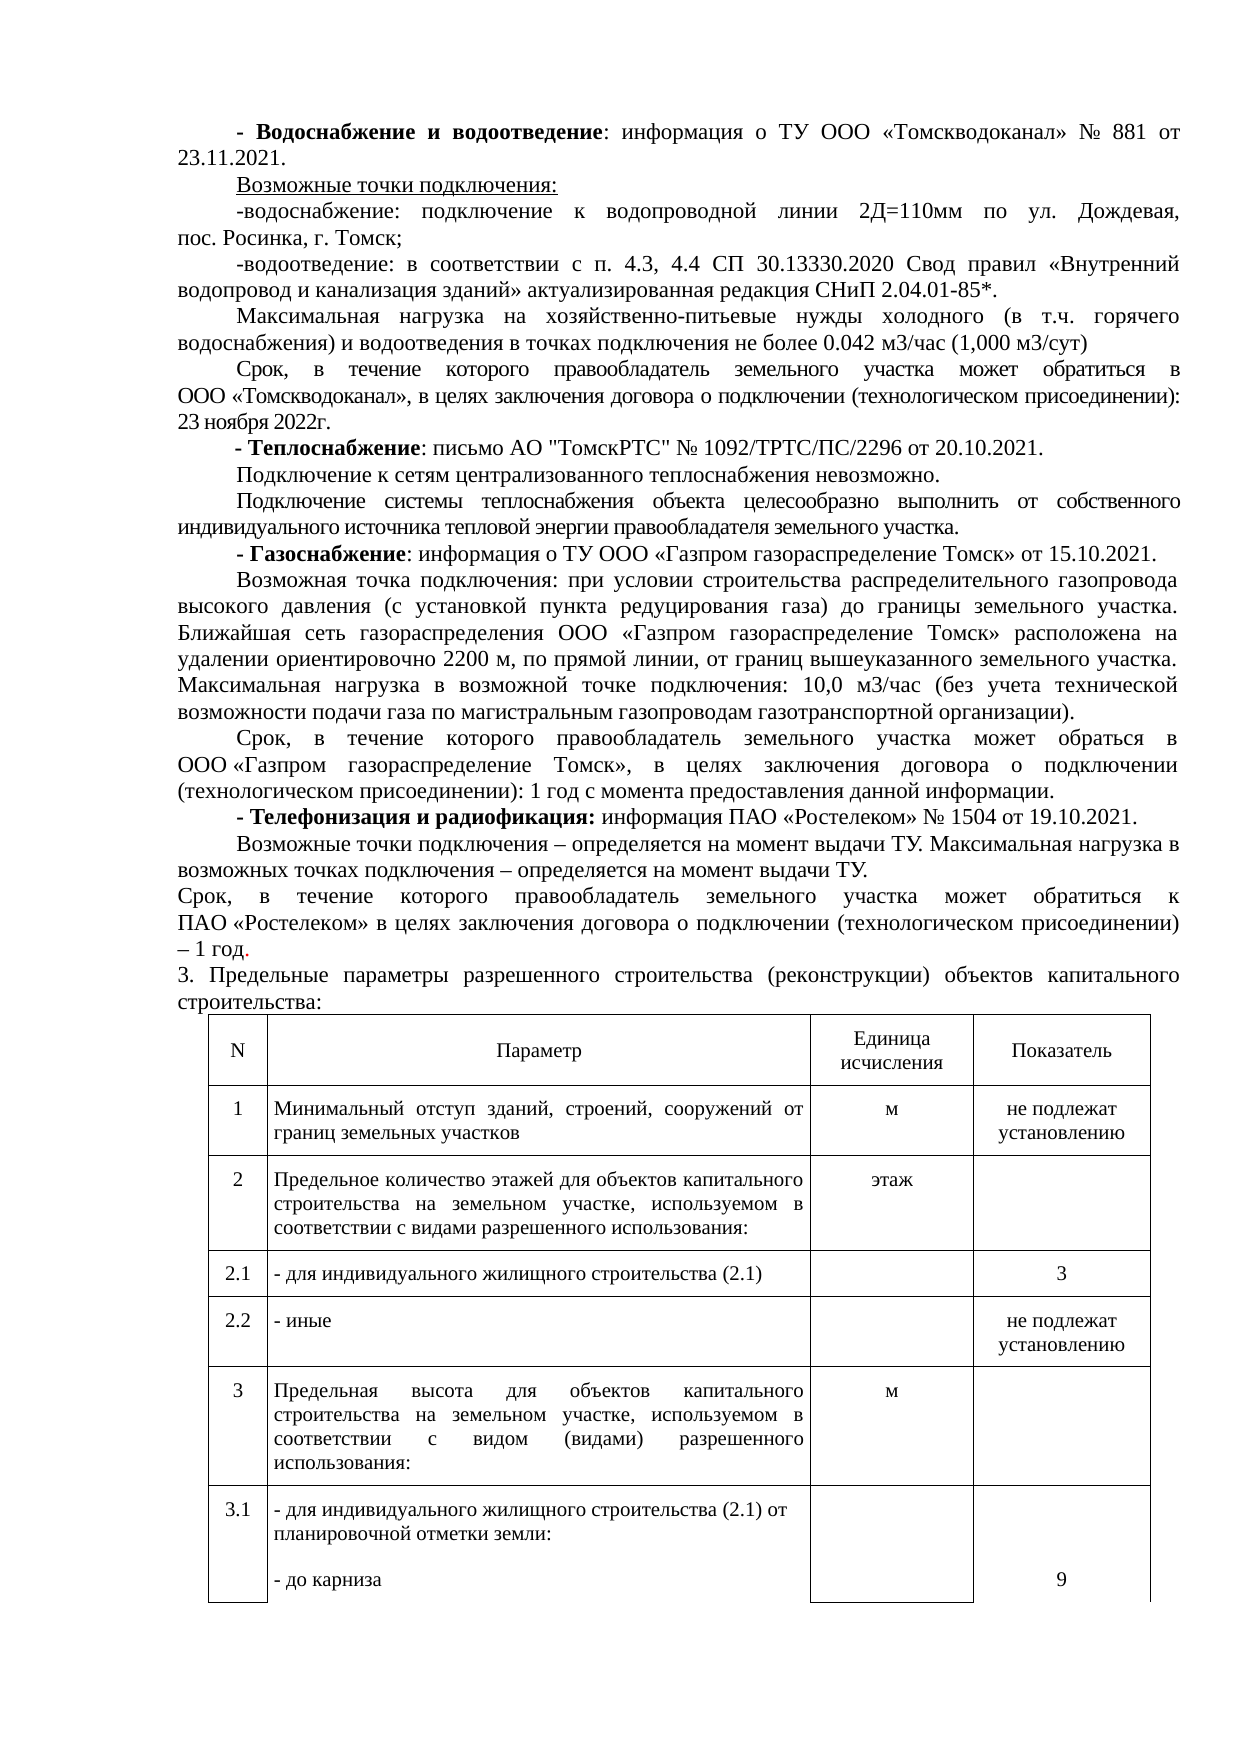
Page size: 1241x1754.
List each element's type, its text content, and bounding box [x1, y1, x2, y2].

table_cell - для индивидуального жилищного строительства (2.1) от планировочной отметки земли: [268, 1486, 810, 1555]
table_header N [209, 1015, 267, 1084]
table_cell 2.1 [209, 1251, 267, 1296]
table_cell 3 [974, 1251, 1150, 1296]
table_cell [811, 1297, 973, 1366]
text Возможные точки подключения: [177, 171, 1181, 197]
text -водоотведение: в соответствии с п. 4.3, 4.4 СП 30.13330.2020 Свод правил «Внутренний водопровод и канализация зданий» актуализированная редакция СНиП 2.04.01-85*. [177, 250, 1181, 303]
table_cell 1 [209, 1086, 267, 1155]
text Срок, в течение которого правообладатель земельного участка может обратиться в ООО «Томскводоканал», в целях заключения договора о подключении (технологическом присоединении): 23 ноября 2022г. [177, 355, 1181, 434]
text Срок, в течение которого правообладатель земельного участка может обратиться к ПАО «Ростелеком» в целях заключения договора о подключении (технологическом присоединении) – 1 год. [177, 882, 1181, 961]
table_cell этаж [811, 1156, 973, 1249]
text Максимальная нагрузка на хозяйственно-питьевые нужды холодного (в т.ч. горячего водоснабжения) и водоотведения в точках подключения не более 0.042 м3/час (1,000 м3/сут) [177, 303, 1181, 355]
table_cell не подлежат установлению [974, 1297, 1150, 1366]
table_cell 3 [209, 1367, 267, 1485]
table_cell Предельное количество этажей для объектов капитального строительства на земельном участке, используемом в соответствии с видами разрешенного использования: [268, 1156, 810, 1249]
table_header Параметр [268, 1015, 810, 1084]
table_cell м [811, 1367, 973, 1485]
text - Телефонизация и радиофикация: информация ПАО «Ростелеком» № 1504 от 19.10.2021. [177, 803, 1181, 830]
table_cell [974, 1156, 1150, 1249]
text Подключение к сетям централизованного теплоснабжения невозможно. [177, 461, 1181, 487]
text -водоснабжение: подключение к водопроводной линии 2Д=110мм по ул. Дождевая, пос. Росинка, г. Томск; [177, 197, 1181, 250]
text - Газоснабжение: информация о ТУ ООО «Газпром газораспределение Томск» от 15.10.2021. [177, 540, 1181, 566]
table_cell - до карниза [268, 1555, 810, 1602]
table_cell м [811, 1086, 973, 1155]
text 3. Предельные параметры разрешенного строительства (реконструкции) объектов капитального строительства: [177, 961, 1181, 1014]
text - Водоснабжение и водоотведение: информация о ТУ ООО «Томскводоканал» № 881 от 23.11.2021. [177, 118, 1181, 171]
table_cell не подлежат установлению [974, 1086, 1150, 1155]
table_cell Минимальный отступ зданий, строений, сооружений от границ земельных участков [268, 1086, 810, 1155]
text Срок, в течение которого правообладатель земельного участка может обраться в ООО «Газпром газораспределение Томск», в целях заключения договора о подключении (технологическом присоединении): 1 год с момента предоставления данной информации. [177, 724, 1179, 803]
table_cell - для индивидуального жилищного строительства (2.1) [268, 1251, 810, 1296]
table_cell 3.1 [209, 1486, 267, 1602]
text Возможные точки подключения – определяется на момент выдачи ТУ. Максимальная нагрузка в возможных точках подключения – определяется на момент выдачи ТУ. [177, 830, 1181, 882]
table_cell 2.2 [209, 1297, 267, 1366]
table_cell [811, 1486, 973, 1602]
text Возможная точка подключения: при условии строительства распределительного газопровода высокого давления (с установкой пункта редуцирования газа) до границы земельного участка. Ближайшая сеть газораспределения ООО «Газпром газораспределение Томск» расположена на удалении ориентировочно 2200 м, по прямой линии, от границ вышеуказанного земельного участка. Максимальная нагрузка в возможной точке подключения: 10,0 м3/час (без учета технической возможности подачи газа по магистральным газопроводам газотранспортной организации). [177, 566, 1179, 724]
table_cell [811, 1251, 973, 1296]
table_header Показатель [974, 1015, 1150, 1084]
table_cell [974, 1367, 1150, 1485]
table_header Единица исчисления [811, 1015, 973, 1084]
table_cell Предельная высота для объектов капитального строительства на земельном участке, используемом в соответствии с видом (видами) разрешенного использования: [268, 1367, 810, 1485]
table_cell 2 [209, 1156, 267, 1249]
table_cell 9 [974, 1555, 1150, 1602]
table_cell [974, 1486, 1150, 1555]
text - Теплоснабжение: письмо АО "ТомскРТС" № 1092/ТРТС/ПС/2296 от 20.10.2021. [177, 434, 1181, 461]
text Подключение системы теплоснабжения объекта целесообразно выполнить от собственного индивидуального источника тепловой энергии правообладателя земельного участка. [177, 487, 1181, 540]
table_cell - иные [268, 1297, 810, 1366]
